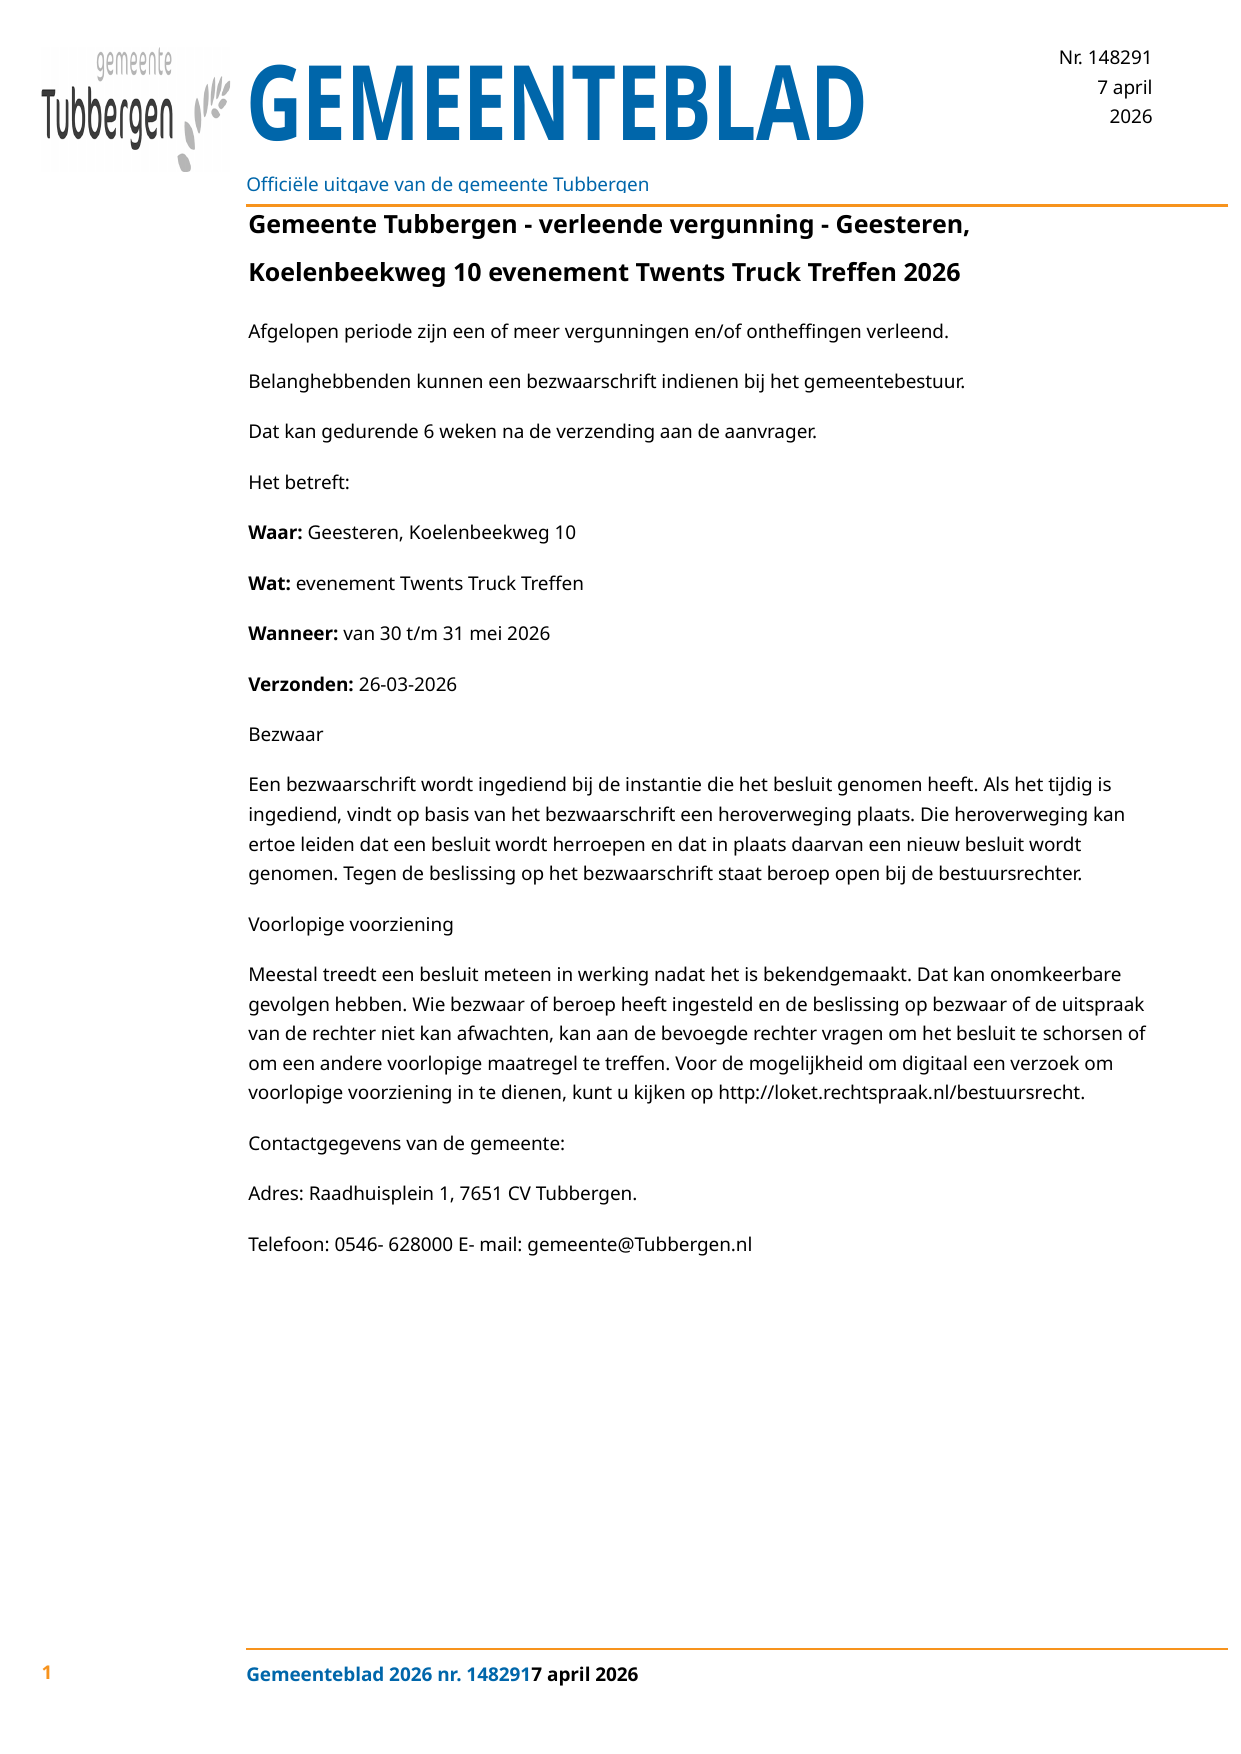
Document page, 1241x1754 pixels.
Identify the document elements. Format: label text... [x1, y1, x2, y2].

text Voorlopige voorziening [248, 911, 1152, 937]
text Afgelopen periode zijn een of meer vergunningen en/of ontheffingen verleend. [248, 318, 1152, 344]
text Een bezwaarschrift wordt ingediend bij de instantie die het besluit genomen heeft. Als het tijdig is ingediend, vindt op basis van het bezwaarschrift een heroverweging plaats. Die heroverweging kan ertoe leiden dat een besluit wordt herroepen en dat in plaats daarvan een nieuw besluit wordt genomen. Tegen de beslissing op het bezwaarschrift staat beroep open bij de bestuursrechter. [248, 772, 1152, 886]
text Wat: evenement Twents Truck Treffen [248, 570, 1152, 596]
text Bezwaar [248, 721, 1152, 747]
text Gemeente Tubbergen - verleende vergunning - Geesteren, Koelenbeekweg 10 evenement Twents Truck Treffen 2026 [248, 207, 1152, 288]
text Belanghebbenden kunnen een bezwaarschrift indienen bij het gemeentebestuur. [248, 368, 1152, 394]
text Telefoon: 0546- 628000 E- mail: gemeente@Tubbergen.nl [248, 1231, 1152, 1257]
text Dat kan gedurende 6 weken na de verzending aan de aanvrager. [248, 419, 1152, 444]
picture [41, 47, 231, 172]
text Adres: Raadhuisplein 1, 7651 CV Tubbergen. [248, 1180, 1152, 1206]
text Het betreft: [248, 469, 1152, 495]
text Wanneer: van 30 t/m 31 mei 2026 [248, 620, 1152, 646]
text Contactgegevens van de gemeente: [248, 1130, 1152, 1156]
text Verzonden: 26-03-2026 [248, 671, 1152, 697]
text Waar: Geesteren, Koelenbeekweg 10 [248, 519, 1152, 545]
text Meestal treedt een besluit meteen in werking nadat het is bekendgemaakt. Dat kan onomkeerbare gevolgen hebben. Wie bezwaar of beroep heeft ingesteld en de beslissing op bezwaar of de uitspraak van de rechter niet kan afwachten, kan aan de bevoegde rechter vragen om het besluit te schorsen of om een andere voorlopige maatregel te treffen. Voor de mogelijkheid om digitaal een verzoek om voorlopige voorziening in te dienen, kunt u kijken op http://loket.rechtspraak.nl/bestuursrecht. [248, 961, 1152, 1105]
